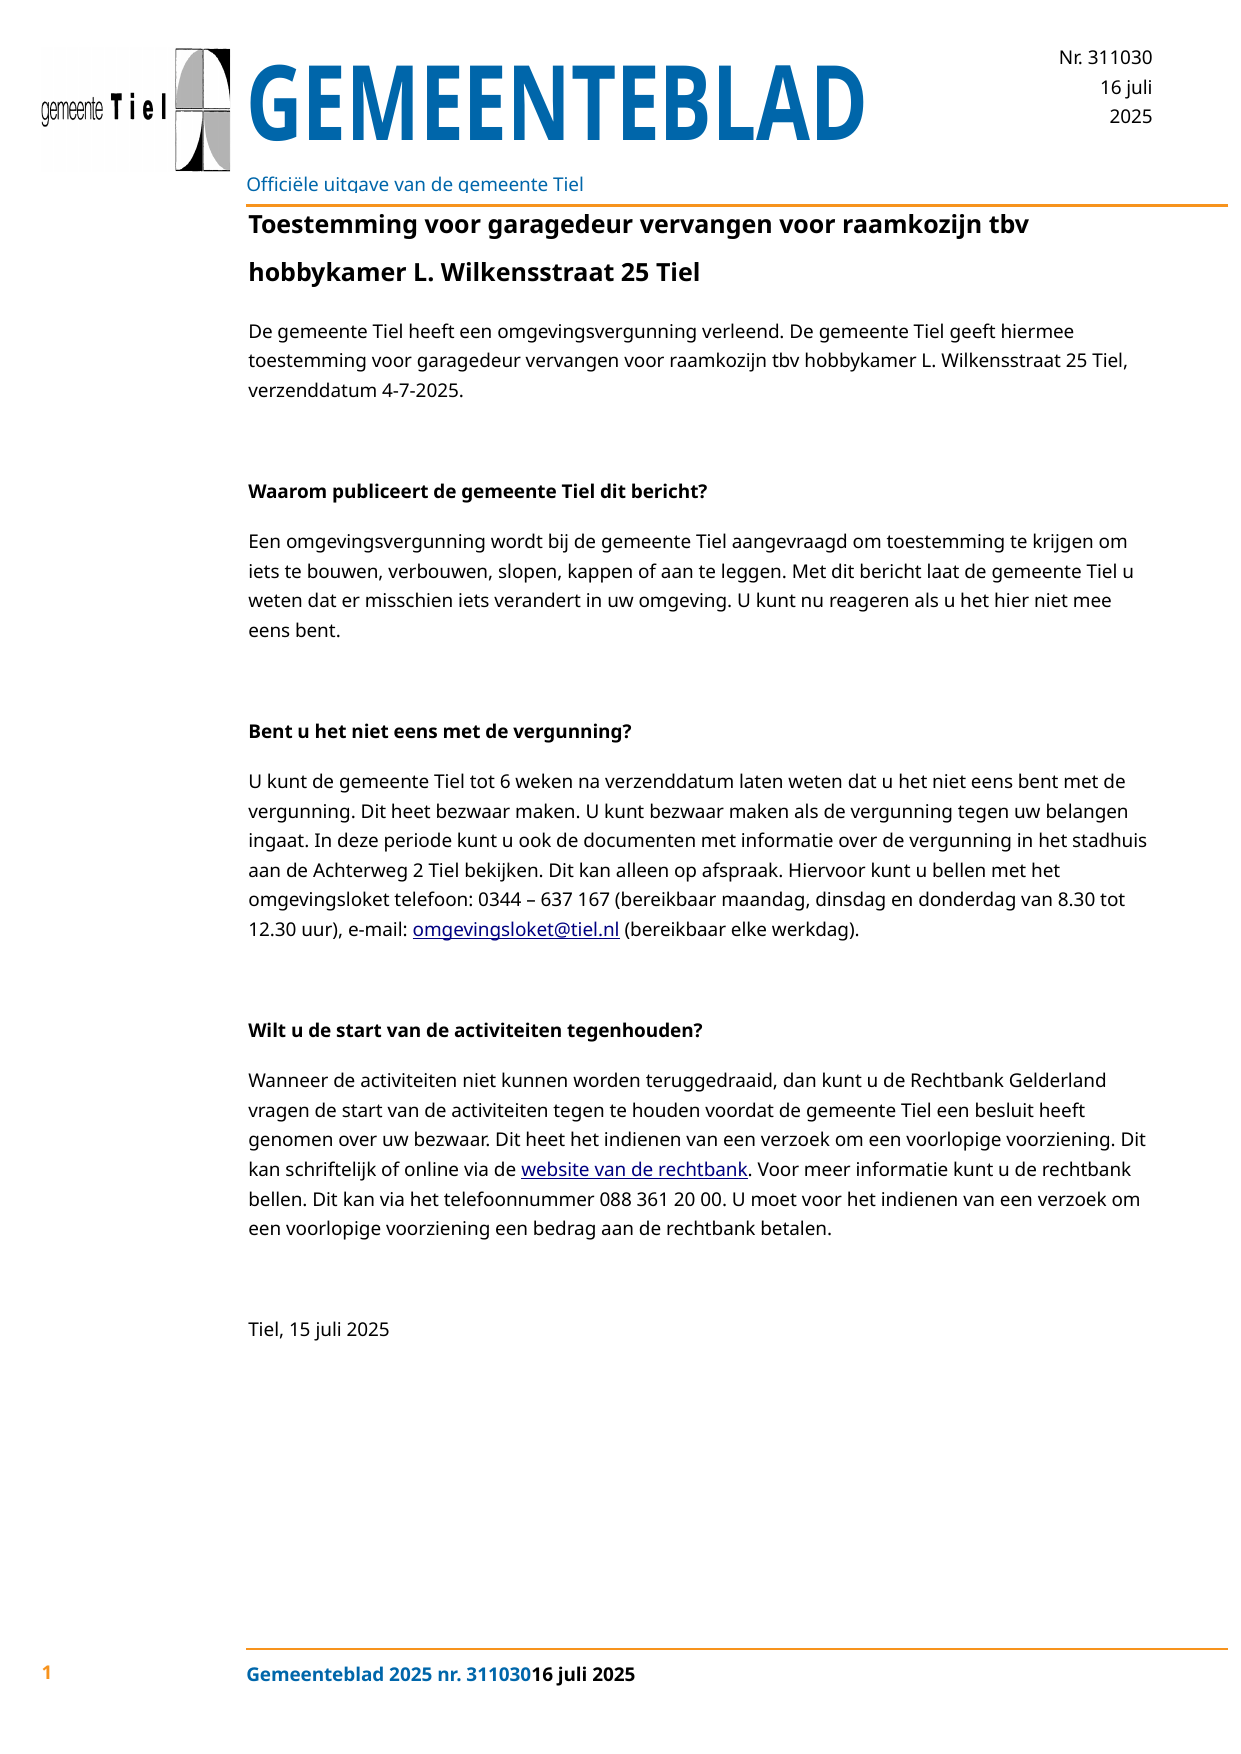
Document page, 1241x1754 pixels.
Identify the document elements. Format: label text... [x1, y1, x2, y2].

picture [41, 47, 231, 172]
text Wilt u de start van de activiteiten tegenhouden? [248, 1017, 1152, 1043]
text Een omgevingsvergunning wordt bij de gemeente Tiel aangevraagd om toestemming te krijgen om iets te bouwen, verbouwen, slopen, kappen of aan te leggen. Met dit bericht laat de gemeente Tiel u weten dat er misschien iets verandert in uw omgeving. U kunt nu reageren als u het hier niet mee eens bent. [248, 528, 1152, 643]
text Wanneer de activiteiten niet kunnen worden teruggedraaid, dan kunt u de Rechtbank Gelderland vragen de start van de activiteiten tegen te houden voordat de gemeente Tiel een besluit heeft genomen over uw bezwaar. Dit heet het indienen van een verzoek om een voorlopige voorziening. Dit kan schriftelijk of online via de website van de rechtbank. Voor meer informatie kunt u de rechtbank bellen. Dit kan via het telefoonnummer 088 361 20 00. U moet voor het indienen van een verzoek om een voorlopige voorziening een bedrag aan de rechtbank betalen. [248, 1067, 1152, 1241]
text Tiel, 15 juli 2025 [248, 1316, 1152, 1342]
text De gemeente Tiel heeft een omgevingsvergunning verleend. De gemeente Tiel geeft hiermee toestemming voor garagedeur vervangen voor raamkozijn tbv hobbykamer L. Wilkensstraat 25 Tiel, verzenddatum 4-7-2025. [248, 318, 1152, 403]
text Bent u het niet eens met de vergunning? [248, 718, 1152, 744]
text Toestemming voor garagedeur vervangen voor raamkozijn tbv hobbykamer L. Wilkensstraat 25 Tiel [248, 207, 1152, 288]
text U kunt de gemeente Tiel tot 6 weken na verzenddatum laten weten dat u het niet eens bent met de vergunning. Dit heet bezwaar maken. U kunt bezwaar maken als de vergunning tegen uw belangen ingaat. In deze periode kunt u ook de documenten met informatie over de vergunning in het stadhuis aan de Achterweg 2 Tiel bekijken. Dit kan alleen op afspraak. Hiervoor kunt u bellen met het omgevingsloket telefoon: 0344 – 637 167 (bereikbaar maandag, dinsdag en donderdag van 8.30 tot 12.30 uur), e-mail: omgevingsloket@tiel.nl (bereikbaar elke werkdag). [248, 768, 1152, 942]
text Waarom publiceert de gemeente Tiel dit bericht? [248, 478, 1152, 504]
